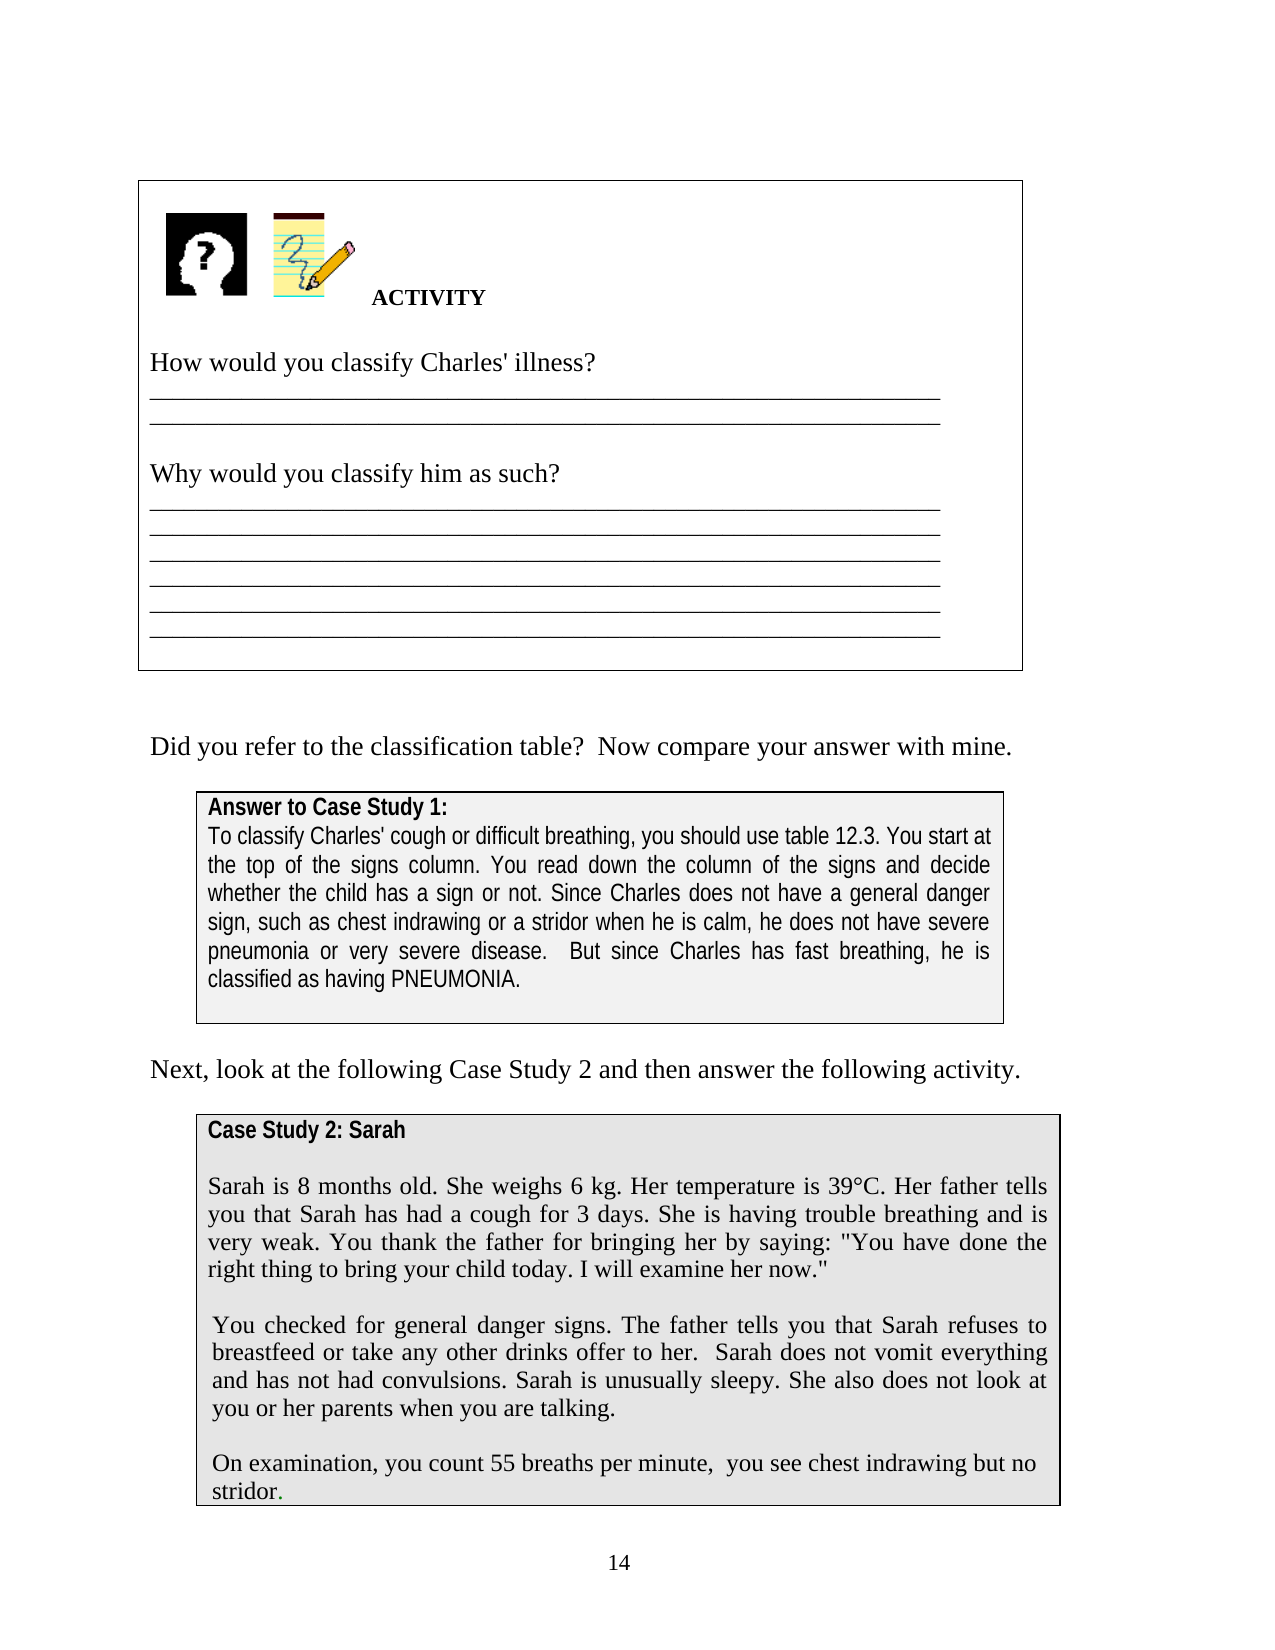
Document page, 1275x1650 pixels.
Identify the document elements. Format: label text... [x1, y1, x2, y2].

table_header Case Study 2: Sarah Sarah is 8 months old. She weighs 6 kg. Her temperature is 39°C. Her father tells you that Sarah has had a cough for 3 days. She is having trouble breathing and is very weak. You thank the father for bringing her by saying: "You have done the right thing to bring your child today. I will examine her now." You checked for general danger signs. The father tells you that Sarah refuses to breastfeed or take any other drinks offer to her. Sarah does not vomit everything and has not had convulsions. Sarah is unusually sleepy. She also does not look at you or her parents when you are talking. On examination, you count 55 breaths per minute, you see chest indrawing but no stridor. [197, 1115, 1059, 1505]
text Did you refer to the classification table? Now compare your answer with mine. [150, 731, 1050, 761]
table_header Answer to Case Study 1: To classify Charles' cough or difficult breathing, you should use table 12.3. You start at the top of the signs column. You read down the column of the signs and decide whether the child has a sign or not. Since Charles does not have a general danger sign, such as chest indrawing or a stridor when he is calm, he does not have severe pneumonia or very severe disease. But since Charles has fast breathing, he is classified as having PNEUMONIA. [197, 793, 1003, 1023]
table_header ACTIVITY How would you classify Charles' illness? _____________________________________________________________________ _____________________________________________________________________ Why would you classify him as such? _____________________________________________________________________ _____________________________________________________________________ _____________________________________________________________________ _____________________________________________________________________ _____________________________________________________________________ _____________________________________________________________________ [139, 181, 1022, 670]
text Next, look at the following Case Study 2 and then answer the following activity. [150, 1054, 1050, 1084]
picture [166, 213, 355, 297]
